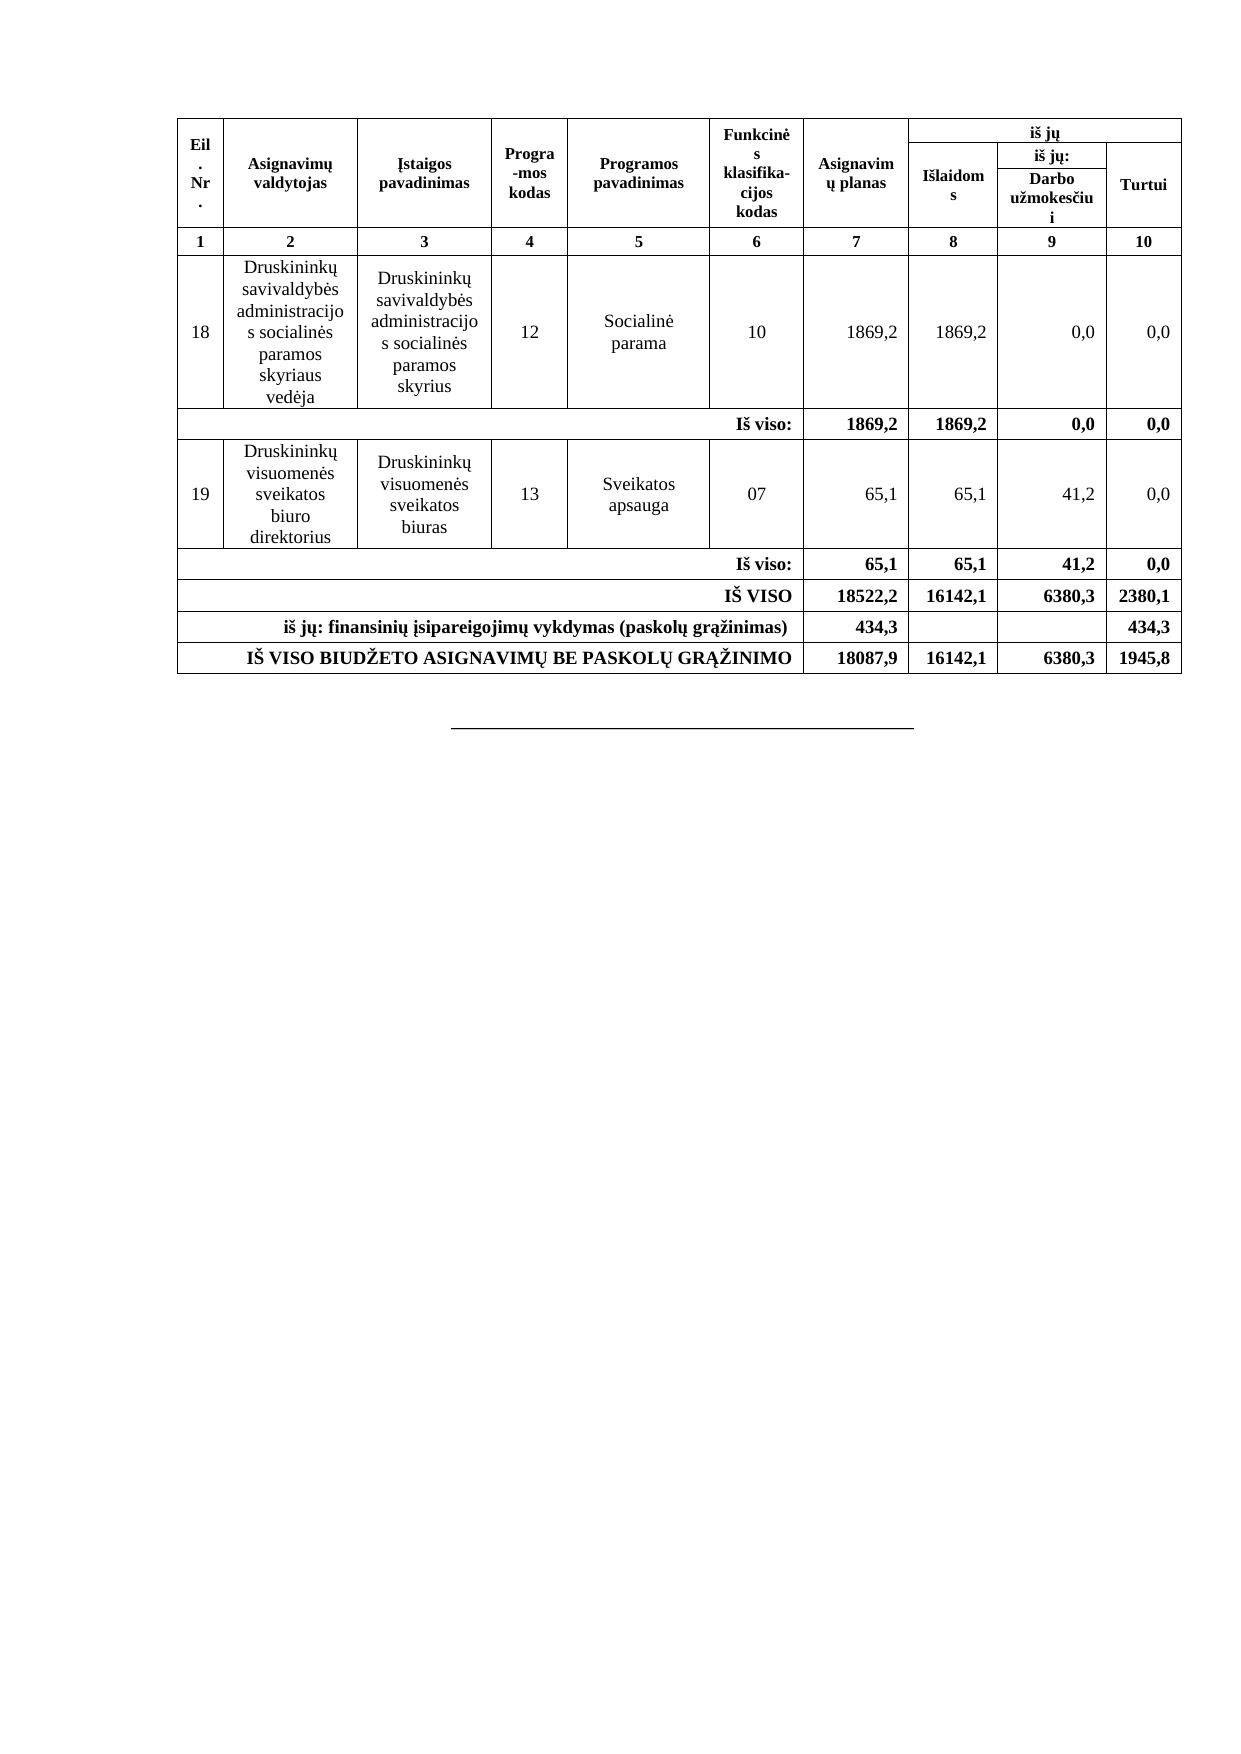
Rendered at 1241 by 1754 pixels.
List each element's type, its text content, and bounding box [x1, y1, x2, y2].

table_cell 41,2 [998, 440, 1106, 548]
table_cell Druskininkų savivaldybės administracijos socialinės paramos skyriaus vedėja [224, 256, 357, 408]
table_cell 9 [998, 228, 1106, 255]
table_cell 1869,2 [804, 409, 908, 439]
table_cell 1869,2 [804, 256, 908, 408]
table_cell Socialinė parama [568, 256, 709, 408]
table_cell IŠ VISO BIUDŽETO ASIGNAVIMŲ BE PASKOLŲ GRĄŽINIMO [178, 643, 803, 673]
table_cell 07 [710, 440, 803, 548]
table_cell iš jų: [998, 143, 1106, 168]
table_cell iš jų: finansinių įsipareigojimų vykdymas (paskolų grąžinimas) [178, 612, 803, 642]
table_cell 16142,1 [909, 643, 997, 673]
table_cell 4 [492, 228, 567, 255]
table_cell 0,0 [1107, 409, 1181, 439]
table_cell 6380,3 [998, 643, 1106, 673]
table_cell 13 [492, 440, 567, 548]
table_cell 2 [224, 228, 357, 255]
table_cell IŠ VISO [178, 580, 803, 611]
table_cell [909, 612, 997, 642]
table_cell 1869,2 [909, 256, 997, 408]
table_cell 65,1 [804, 440, 908, 548]
table_cell 18 [178, 256, 223, 408]
table_cell 18522,2 [804, 580, 908, 611]
table_cell 0,0 [998, 409, 1106, 439]
table_header Progra-mos kodas [492, 119, 567, 227]
table_cell 0,0 [1107, 256, 1181, 408]
text _____________________________________ [177, 703, 1181, 732]
table_cell [998, 612, 1106, 642]
table_cell 0,0 [1107, 440, 1181, 548]
table_cell 3 [358, 228, 491, 255]
table_header Programos pavadinimas [568, 119, 709, 227]
table_header Įstaigos pavadinimas [358, 119, 491, 227]
table_cell 7 [804, 228, 908, 255]
table_header Funkcinės klasifika-cijos kodas [710, 119, 803, 227]
table_cell 6 [710, 228, 803, 255]
table_cell 0,0 [998, 256, 1106, 408]
table_cell 18087,9 [804, 643, 908, 673]
table_cell Sveikatos apsauga [568, 440, 709, 548]
table_cell 10 [1107, 228, 1181, 255]
table_header Asignavimų valdytojas [224, 119, 357, 227]
table_cell 41,2 [998, 549, 1106, 579]
table_cell 19 [178, 440, 223, 548]
table_cell 65,1 [909, 549, 997, 579]
table_cell 0,0 [1107, 549, 1181, 579]
table_cell Iš viso: [178, 549, 803, 579]
table_cell Išlaidoms [909, 143, 997, 227]
table_header Eil. Nr. [178, 119, 223, 227]
table_cell 2380,1 [1107, 580, 1181, 611]
table_cell 12 [492, 256, 567, 408]
table_header iš jų [909, 119, 1181, 142]
table_cell 1 [178, 228, 223, 255]
table_cell Druskininkų visuomenės sveikatos biuras [358, 440, 491, 548]
table_cell 65,1 [909, 440, 997, 548]
table_cell Turtui [1107, 143, 1181, 227]
table_cell Druskininkų savivaldybės administracijos socialinės paramos skyrius [358, 256, 491, 408]
table_cell Darbo užmokesčiui [998, 169, 1106, 227]
table_cell 5 [568, 228, 709, 255]
table_header Asignavimų planas [804, 119, 908, 227]
table_cell 1869,2 [909, 409, 997, 439]
table_cell 1945,8 [1107, 643, 1181, 673]
table_cell 434,3 [1107, 612, 1181, 642]
table_cell 434,3 [804, 612, 908, 642]
table_cell 10 [710, 256, 803, 408]
table_cell 65,1 [804, 549, 908, 579]
table_cell Iš viso: [178, 409, 803, 439]
table_cell 8 [909, 228, 997, 255]
table_cell 6380,3 [998, 580, 1106, 611]
table_cell 16142,1 [909, 580, 997, 611]
table_cell Druskininkų visuomenės sveikatos biuro direktorius [224, 440, 357, 548]
